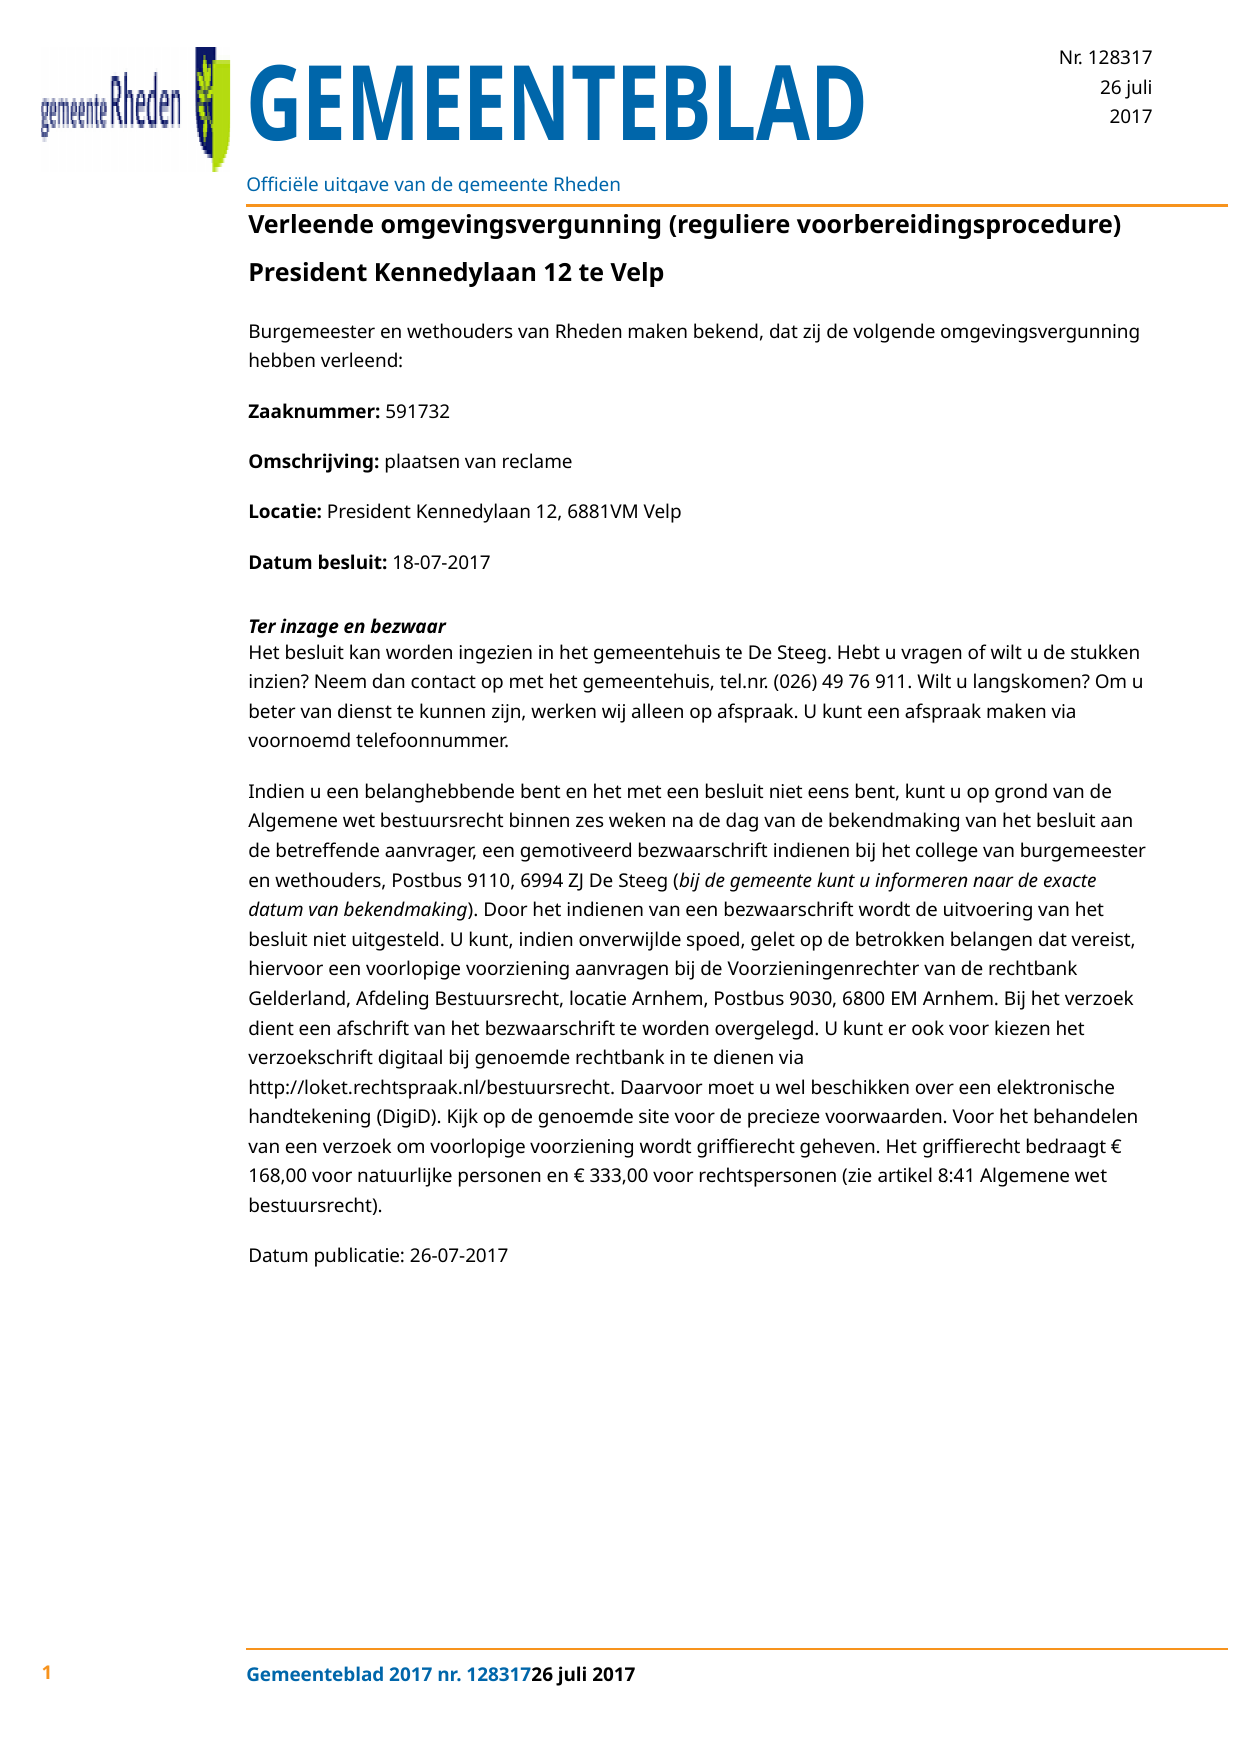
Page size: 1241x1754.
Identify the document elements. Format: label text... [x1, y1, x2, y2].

text Burgemeester en wethouders van Rheden maken bekend, dat zij de volgende omgevingsvergunning hebben verleend: [248, 318, 1152, 373]
text Verleende omgevingsvergunning (reguliere voorbereidingsprocedure) President Kennedylaan 12 te Velp [248, 207, 1152, 288]
text Locatie: President Kennedylaan 12, 6881VM Velp [248, 499, 1152, 524]
text Het besluit kan worden ingezien in het gemeentehuis te De Steeg. Hebt u vragen of wilt u de stukken inzien? Neem dan contact op met het gemeentehuis, tel.nr. (026) 49 76 911. Wilt u langskomen? Om u beter van dienst te kunnen zijn, werken wij alleen op afspraak. U kunt een afspraak maken via voornoemd telefoonnummer. [248, 639, 1152, 753]
text Zaaknummer: 591732 [248, 398, 1152, 424]
text Ter inzage en bezwaar [248, 613, 1152, 639]
text Datum besluit: 18-07-2017 [248, 549, 1152, 575]
text Indien u een belanghebbende bent en het met een besluit niet eens bent, kunt u op grond van de Algemene wet bestuursrecht binnen zes weken na de dag van de bekendmaking van het besluit aan de betreffende aanvrager, een gemotiveerd bezwaarschrift indienen bij het college van burgemeester en wethouders, Postbus 9110, 6994 ZJ De Steeg (bij de gemeente kunt u informeren naar de exacte datum van bekendmaking). Door het indienen van een bezwaarschrift wordt de uitvoering van het besluit niet uitgesteld. U kunt, indien onverwijlde spoed, gelet op de betrokken belangen dat vereist, hiervoor een voorlopige voorziening aanvragen bij de Voorzieningenrechter van de rechtbank Gelderland, Afdeling Bestuursrecht, locatie Arnhem, Postbus 9030, 6800 EM Arnhem. Bij het verzoek dient een afschrift van het bezwaarschrift te worden overgelegd. U kunt er ook voor kiezen het verzoekschrift digitaal bij genoemde rechtbank in te dienen via http://loket.rechtspraak.nl/bestuursrecht. Daarvoor moet u wel beschikken over een elektronische handtekening (DigiD). Kijk op de genoemde site voor de precieze voorwaarden. Voor het behandelen van een verzoek om voorlopige voorziening wordt griffierecht geheven. Het griffierecht bedraagt € 168,00 voor natuurlijke personen en € 333,00 voor rechtspersonen (zie artikel 8:41 Algemene wet bestuursrecht). [248, 778, 1152, 1218]
picture [41, 47, 231, 172]
text Omschrijving: plaatsen van reclame [248, 448, 1152, 474]
text Datum publicatie: 26-07-2017 [248, 1243, 1152, 1268]
